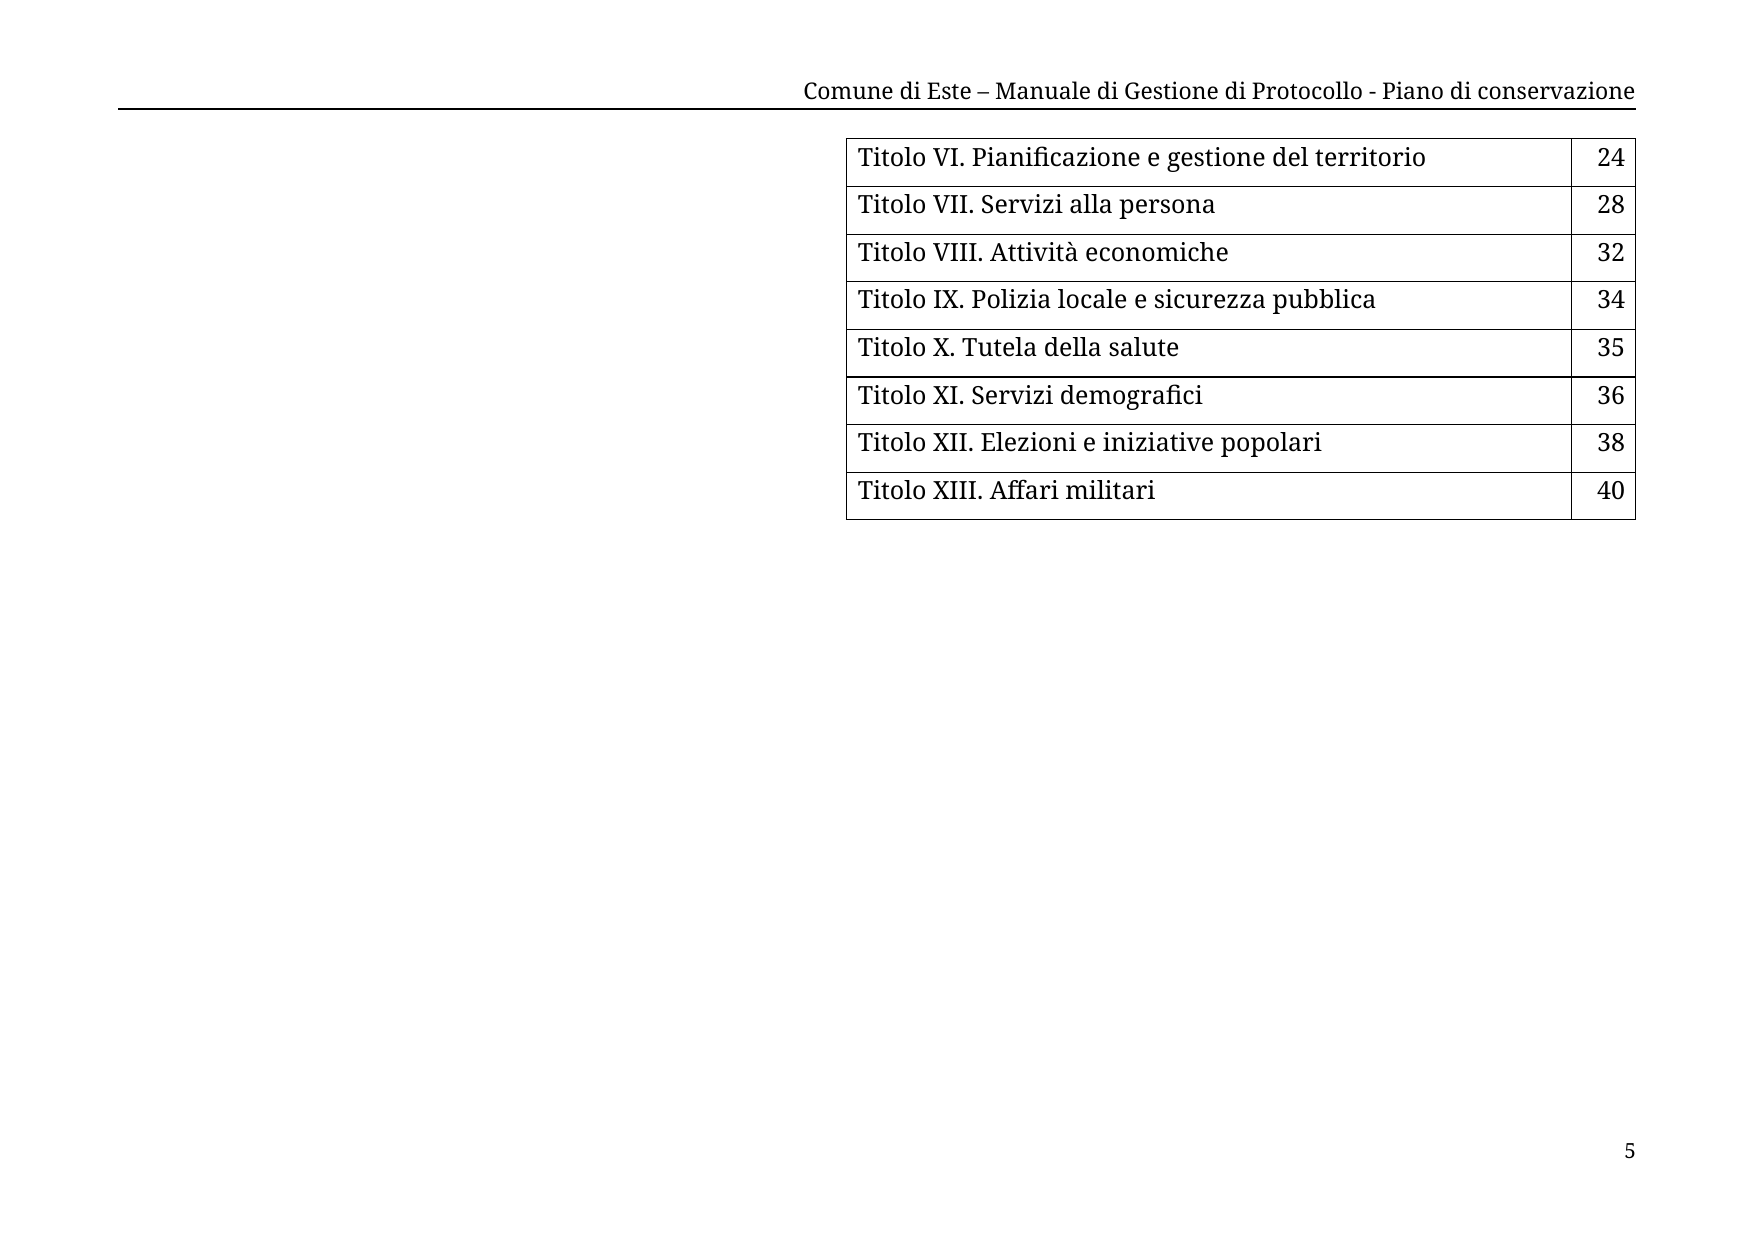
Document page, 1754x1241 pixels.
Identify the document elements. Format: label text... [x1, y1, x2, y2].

table_cell 28 [1572, 187, 1635, 233]
table_cell 34 [1572, 282, 1635, 329]
table_cell Titolo X. Tutela della salute [847, 330, 1571, 376]
table_cell 32 [1572, 235, 1635, 281]
table_cell 24 [1572, 139, 1635, 186]
table_cell Titolo VII. Servizi alla persona [847, 187, 1571, 233]
table_cell 36 [1572, 378, 1635, 424]
table_cell 35 [1572, 330, 1635, 376]
table_cell Titolo XII. Elezioni e iniziative popolari [847, 425, 1571, 472]
table_cell Titolo IX. Polizia locale e sicurezza pubblica [847, 282, 1571, 329]
table_cell Titolo XIII. Affari militari [847, 473, 1571, 519]
table_cell 40 [1572, 473, 1635, 519]
table_cell Titolo XI. Servizi demografici [847, 378, 1571, 424]
table_cell 38 [1572, 425, 1635, 472]
table_cell Titolo VI. Pianificazione e gestione del territorio [847, 139, 1571, 186]
table_cell Titolo VIII. Attività economiche [847, 235, 1571, 281]
